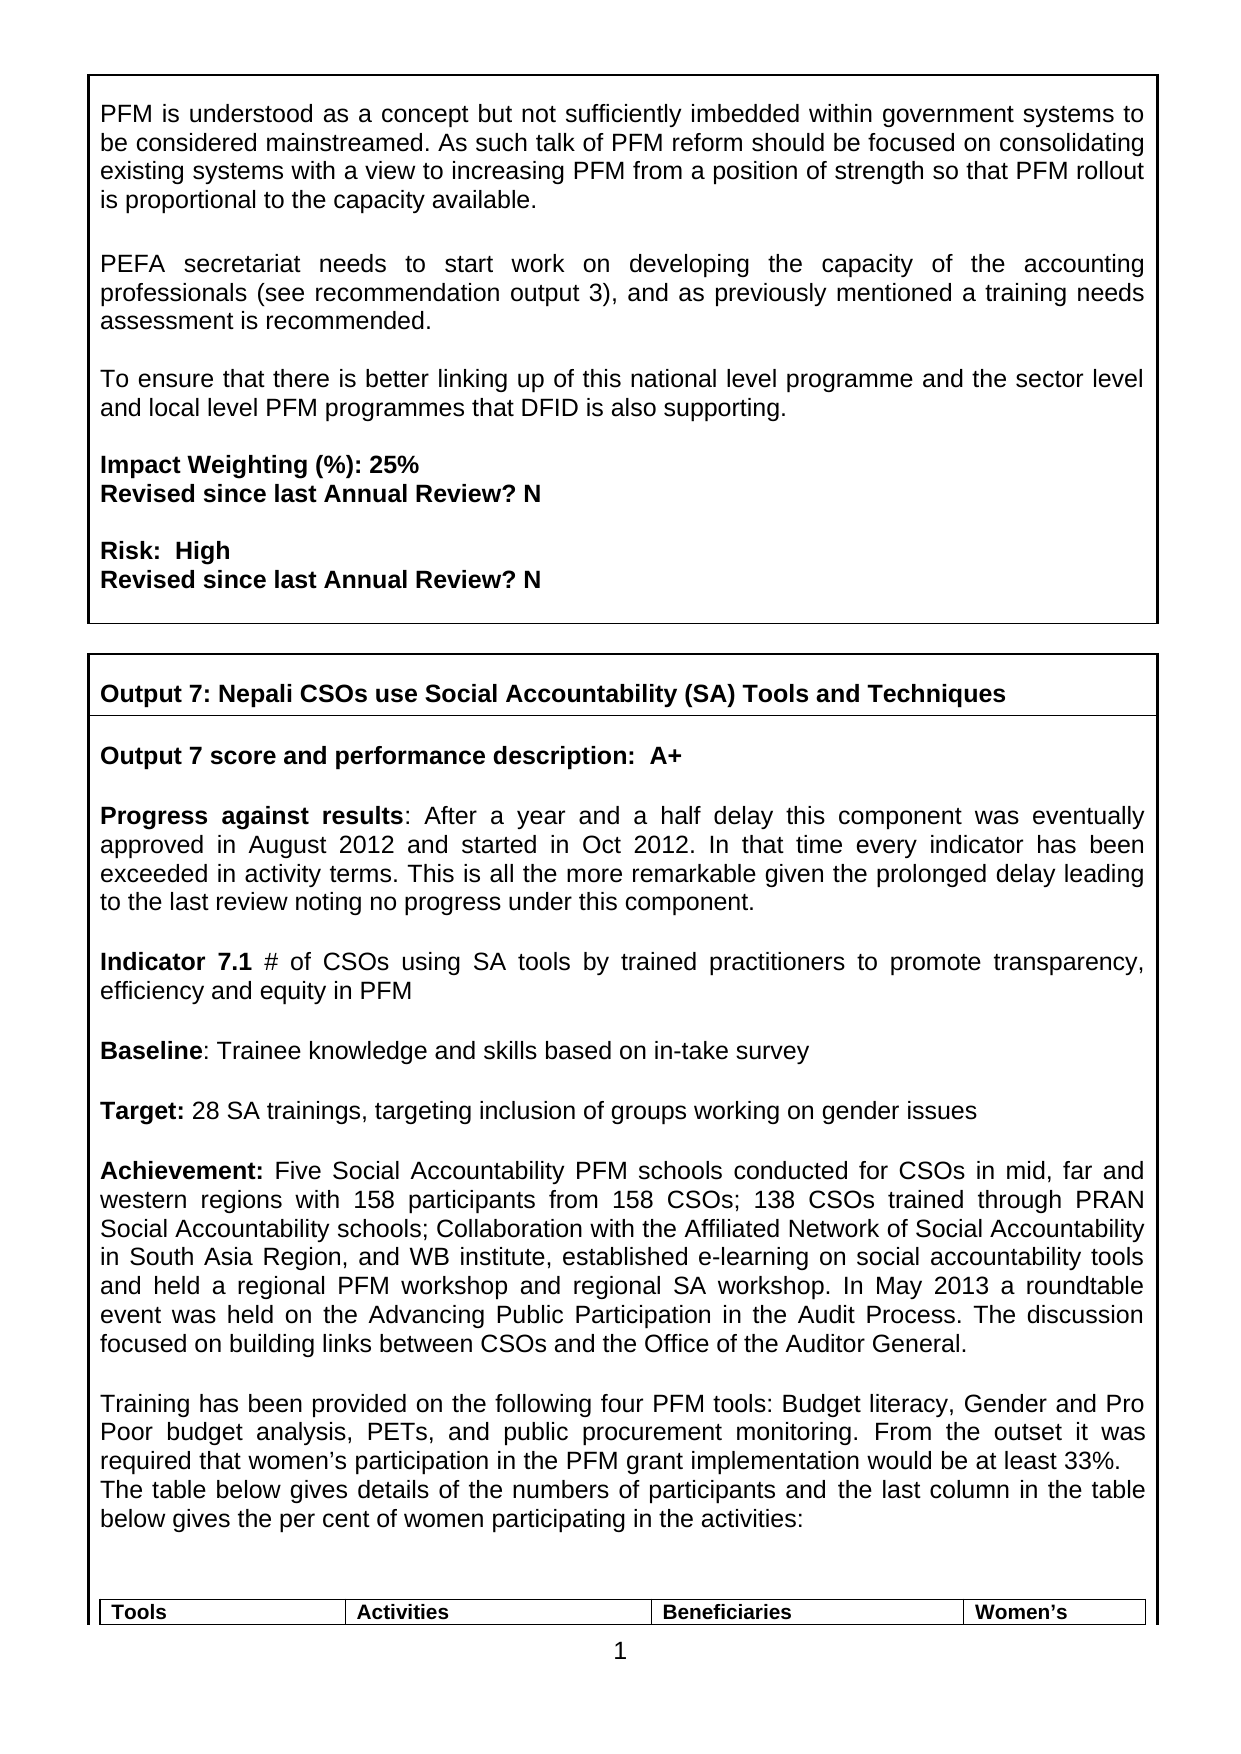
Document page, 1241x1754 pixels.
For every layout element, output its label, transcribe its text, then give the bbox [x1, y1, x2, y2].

table_header Activities [346, 1600, 651, 1623]
table_cell Output 7 score and performance description: A+ Progress against results: After a year and a half delay this component was eventually approved in August 2012 and started in Oct 2012. In that time every indicator has been exceeded in activity terms. This is all the more remarkable given the prolonged delay leading to the last review noting no progress under this component. Indicator 7.1 # of CSOs using SA tools by trained practitioners to promote transparency, efficiency and equity in PFM Baseline: Trainee knowledge and skills based on in-take survey Target: 28 SA trainings, targeting inclusion of groups working on gender issues Achievement: Five Social Accountability PFM schools conducted for CSOs in mid, far and western regions with 158 participants from 158 CSOs; 138 CSOs trained through PRAN Social Accountability schools; Collaboration with the Affiliated Network of Social Accountability in South Asia Region, and WB institute, established e-learning on social accountability tools and held a regional PFM workshop and regional SA workshop. In May 2013 a roundtable event was held on the Advancing Public Participation in the Audit Process. The discussion focused on building links between CSOs and the Office of the Auditor General. Training has been provided on the following four PFM tools: Budget literacy, Gender and Pro Poor budget analysis, PETs, and public procurement monitoring. From the outset it was required that women’s participation in the PFM grant implementation would be at least 33%. The table below gives details of the numbers of participants and the last column in the table below gives the per cent of women participating in the activities: [90, 716, 1156, 1624]
table_cell PFM is understood as a concept but not sufficiently imbedded within government systems to be considered mainstreamed. As such talk of PFM reform should be focused on consolidating existing systems with a view to increasing PFM from a position of strength so that PFM rollout is proportional to the capacity available. PEFA secretariat needs to start work on developing the capacity of the accounting professionals (see recommendation output 3), and as previously mentioned a training needs assessment is recommended. To ensure that there is better linking up of this national level programme and the sector level and local level PFM programmes that DFID is also supporting. Impact Weighting (%): 25% Revised since last Annual Review? N Risk: High Revised since last Annual Review? N [90, 76, 1156, 623]
table_header Output 7: Nepali CSOs use Social Accountability (SA) Tools and Techniques [90, 655, 1156, 714]
table_header Tools [101, 1600, 345, 1623]
table_header Women’s [964, 1600, 1145, 1623]
table_header Beneficiaries [652, 1600, 963, 1623]
